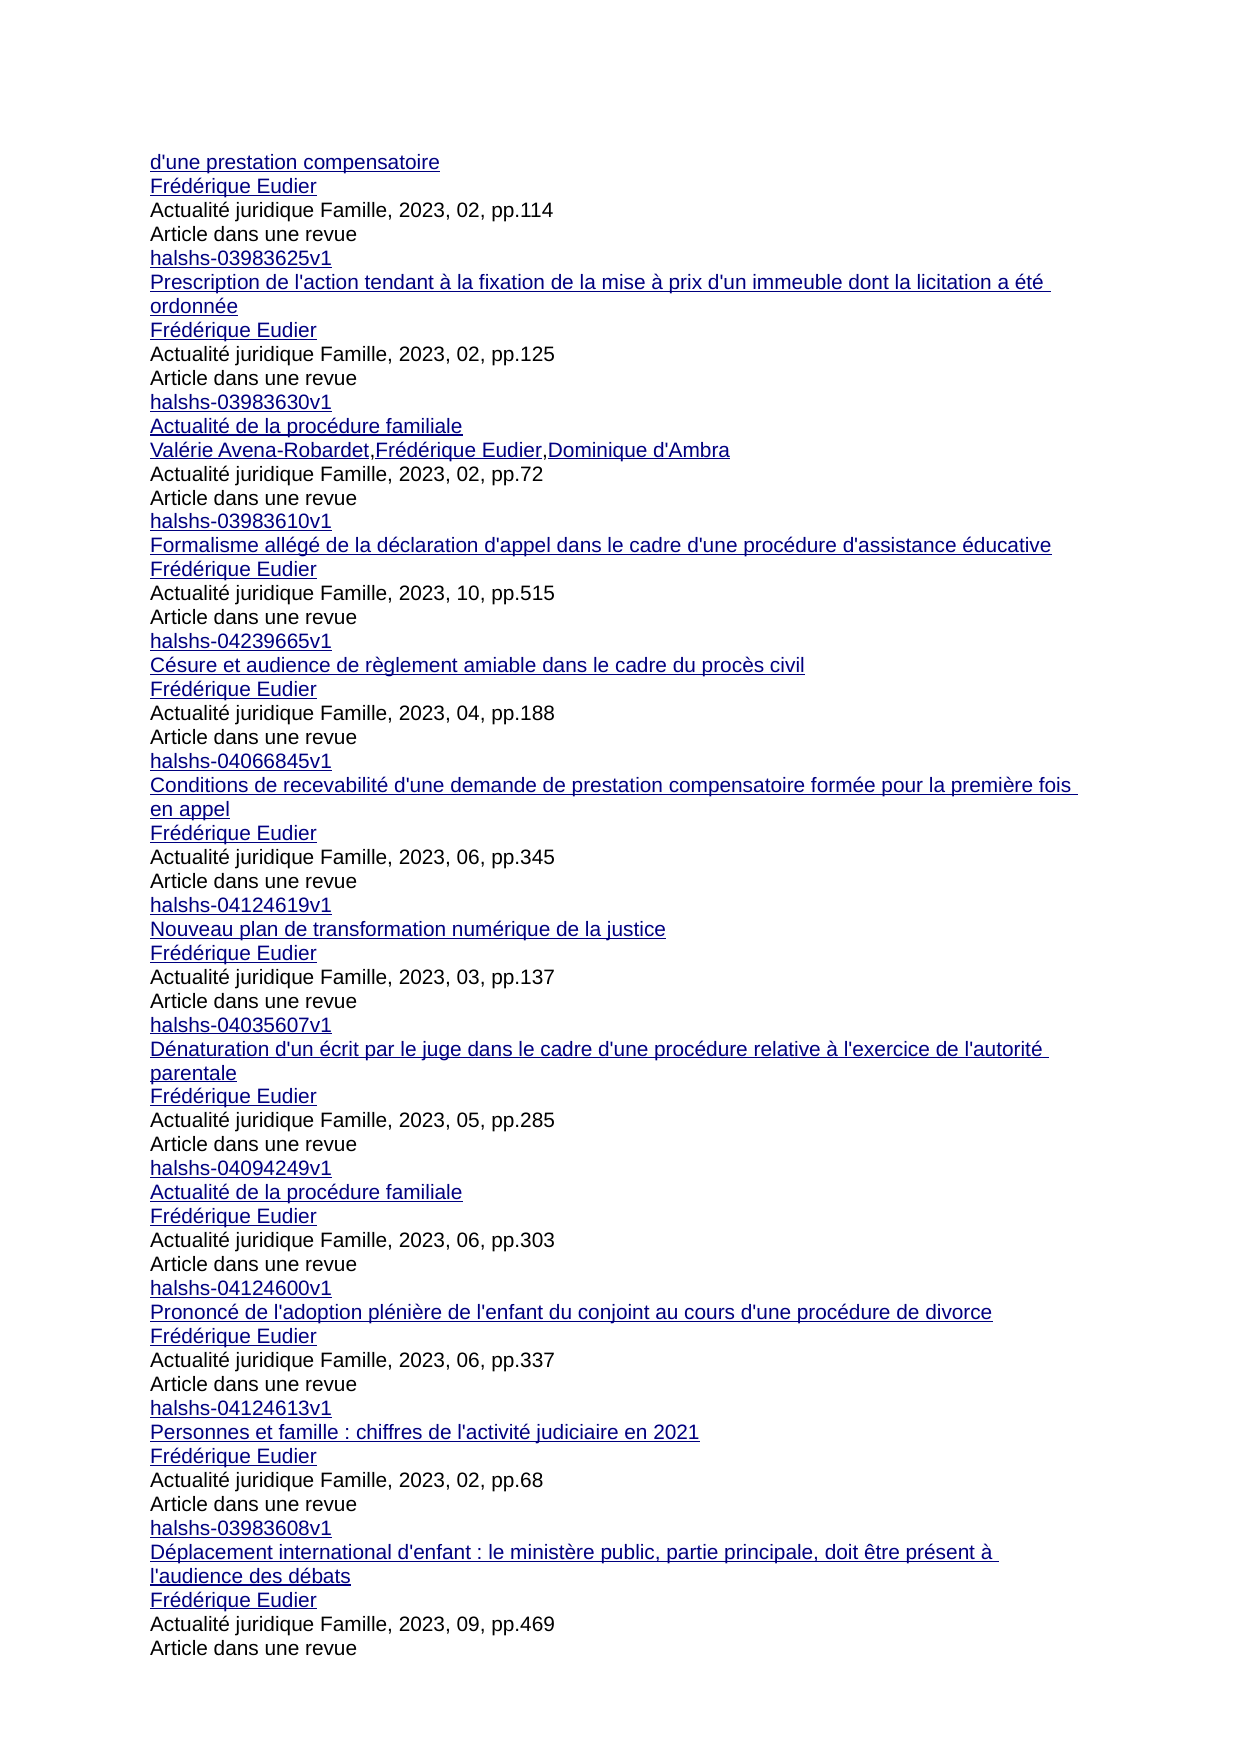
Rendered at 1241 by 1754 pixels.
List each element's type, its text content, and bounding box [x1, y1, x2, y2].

table_cell Césure et audience de règlement amiable dans le cadre du procès civil Frédérique Eudier Actualité juridique Famille, 2023, 04, pp.188 Article dans une revue halshs-04066845v1 [150, 653, 1090, 773]
table_cell Personnes et famille : chiffres de l'activité judiciaire en 2021 Frédérique Eudier Actualité juridique Famille, 2023, 02, pp.68 Article dans une revue halshs-03983608v1 [150, 1420, 1090, 1539]
table_cell Actualité de la procédure familiale Frédérique Eudier Actualité juridique Famille, 2023, 06, pp.303 Article dans une revue halshs-04124600v1 [150, 1180, 1090, 1300]
table_cell Conditions de recevabilité d'une demande de prestation compensatoire formée pour la première fois en appel Frédérique Eudier Actualité juridique Famille, 2023, 06, pp.345 Article dans une revue halshs-04124619v1 [150, 773, 1090, 917]
table_cell Formalisme allégé de la déclaration d'appel dans le cadre d'une procédure d'assistance éducative Frédérique Eudier Actualité juridique Famille, 2023, 10, pp.515 Article dans une revue halshs-04239665v1 [150, 533, 1090, 653]
table_cell Dénaturation d'un écrit par le juge dans le cadre d'une procédure relative à l'exercice de l'autorité parentale Frédérique Eudier Actualité juridique Famille, 2023, 05, pp.285 Article dans une revue halshs-04094249v1 [150, 1036, 1090, 1180]
table_cell Déplacement international d'enfant : le ministère public, partie principale, doit être présent à l'audience des débats Frédérique Eudier Actualité juridique Famille, 2023, 09, pp.469 Article dans une revue [150, 1540, 1090, 1659]
table_cell Actualité de la procédure familiale Valérie Avena-Robardet,Frédérique Eudier,Dominique d'Ambra Actualité juridique Famille, 2023, 02, pp.72 Article dans une revue halshs-03983610v1 [150, 414, 1090, 533]
table_cell Prononcé de l'adoption plénière de l'enfant du conjoint au cours d'une procédure de divorce Frédérique Eudier Actualité juridique Famille, 2023, 06, pp.337 Article dans une revue halshs-04124613v1 [150, 1300, 1090, 1420]
table_cell d'une prestation compensatoire Frédérique Eudier Actualité juridique Famille, 2023, 02, pp.114 Article dans une revue halshs-03983625v1 [150, 150, 1090, 270]
table_cell Prescription de l'action tendant à la fixation de la mise à prix d'un immeuble dont la licitation a été ordonnée Frédérique Eudier Actualité juridique Famille, 2023, 02, pp.125 Article dans une revue halshs-03983630v1 [150, 270, 1090, 413]
table_cell Nouveau plan de transformation numérique de la justice Frédérique Eudier Actualité juridique Famille, 2023, 03, pp.137 Article dans une revue halshs-04035607v1 [150, 917, 1090, 1036]
